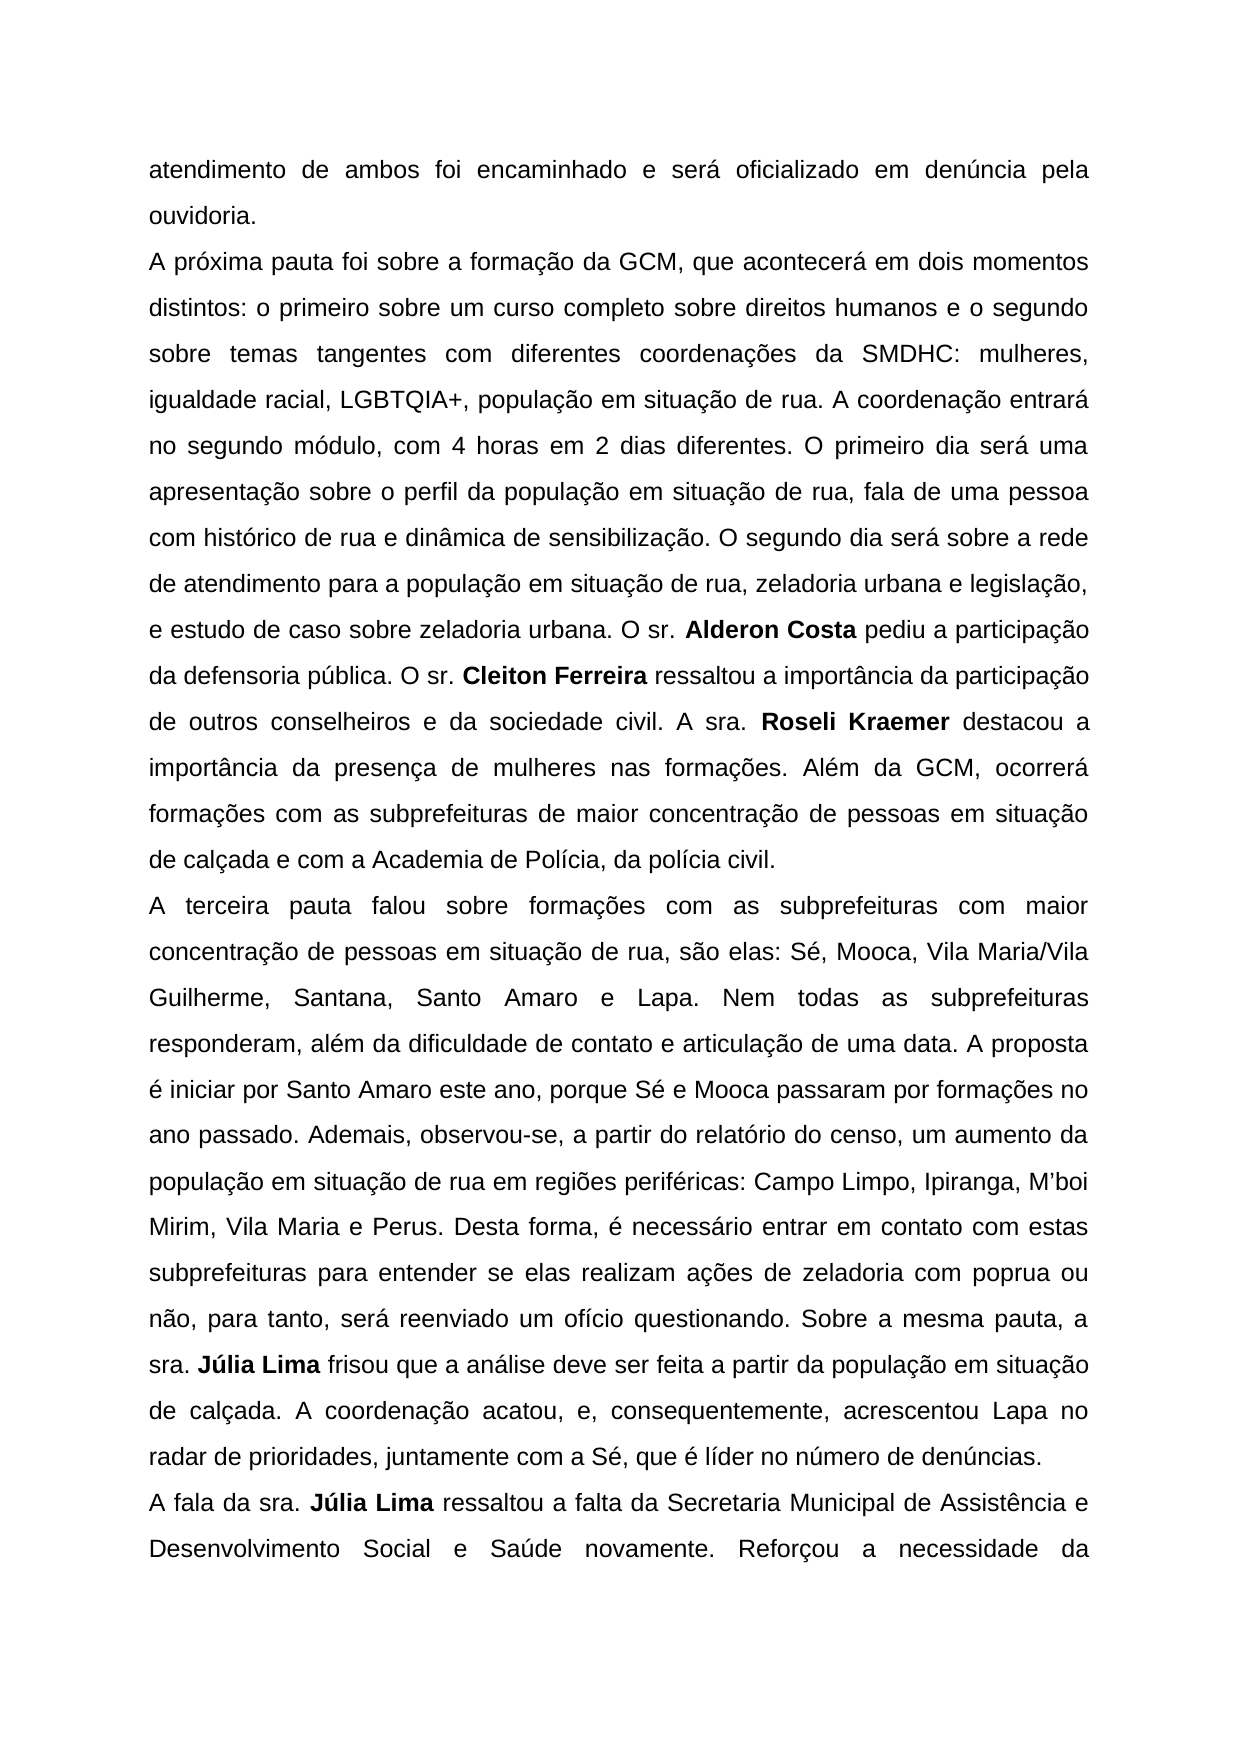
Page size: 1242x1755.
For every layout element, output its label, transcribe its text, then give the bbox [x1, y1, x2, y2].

text atendimento de ambos foi encaminhado e será oficializado em denúncia pela ouvidoria. [148, 155, 1090, 230]
text A fala da sra. Júlia Lima ressaltou a falta da Secretaria Municipal de Assistência e Desenvolvimento Social e Saúde novamente. Reforçou a necessidade da [148, 1488, 1090, 1563]
text A próxima pauta foi sobre a formação da GCM, que acontecerá em dois momentos distintos: o primeiro sobre um curso completo sobre direitos humanos e o segundo sobre temas tangentes com diferentes coordenações da SMDHC: mulheres, igualdade racial, LGBTQIA+, população em situação de rua. A coordenação entrará no segundo módulo, com 4 horas em 2 dias diferentes. O primeiro dia será uma apresentação sobre o perfil da população em situação de rua, fala de uma pessoa com histórico de rua e dinâmica de sensibilização. O segundo dia será sobre a rede de atendimento para a população em situação de rua, zeladoria urbana e legislação, e estudo de caso sobre zeladoria urbana. O sr. Alderon Costa pediu a participação da defensoria pública. O sr. Cleiton Ferreira ressaltou a importância da participação de outros conselheiros e da sociedade civil. A sra. Roseli Kraemer destacou a importância da presença de mulheres nas formações. Além da GCM, ocorrerá formações com as subprefeituras de maior concentração de pessoas em situação de calçada e com a Academia de Polícia, da polícia civil. [148, 247, 1090, 873]
text A terceira pauta falou sobre formações com as subprefeituras com maior concentração de pessoas em situação de rua, são elas: Sé, Mooca, Vila Maria/Vila Guilherme, Santana, Santo Amaro e Lapa. Nem todas as subprefeituras responderam, além da dificuldade de contato e articulação de uma data. A proposta é iniciar por Santo Amaro este ano, porque Sé e Mooca passaram por formações no ano passado. Ademais, observou-se, a partir do relatório do censo, um aumento da população em situação de rua em regiões periféricas: Campo Limpo, Ipiranga, M’boi Mirim, Vila Maria e Perus. Desta forma, é necessário entrar em contato com estas subprefeituras para entender se elas realizam ações de zeladoria com poprua ou não, para tanto, será reenviado um ofício questionando. Sobre a mesma pauta, a sra. Júlia Lima frisou que a análise deve ser feita a partir da população em situação de calçada. A coordenação acatou, e, consequentemente, acrescentou Lapa no radar de prioridades, juntamente com a Sé, que é líder no número de denúncias. [148, 891, 1090, 1471]
